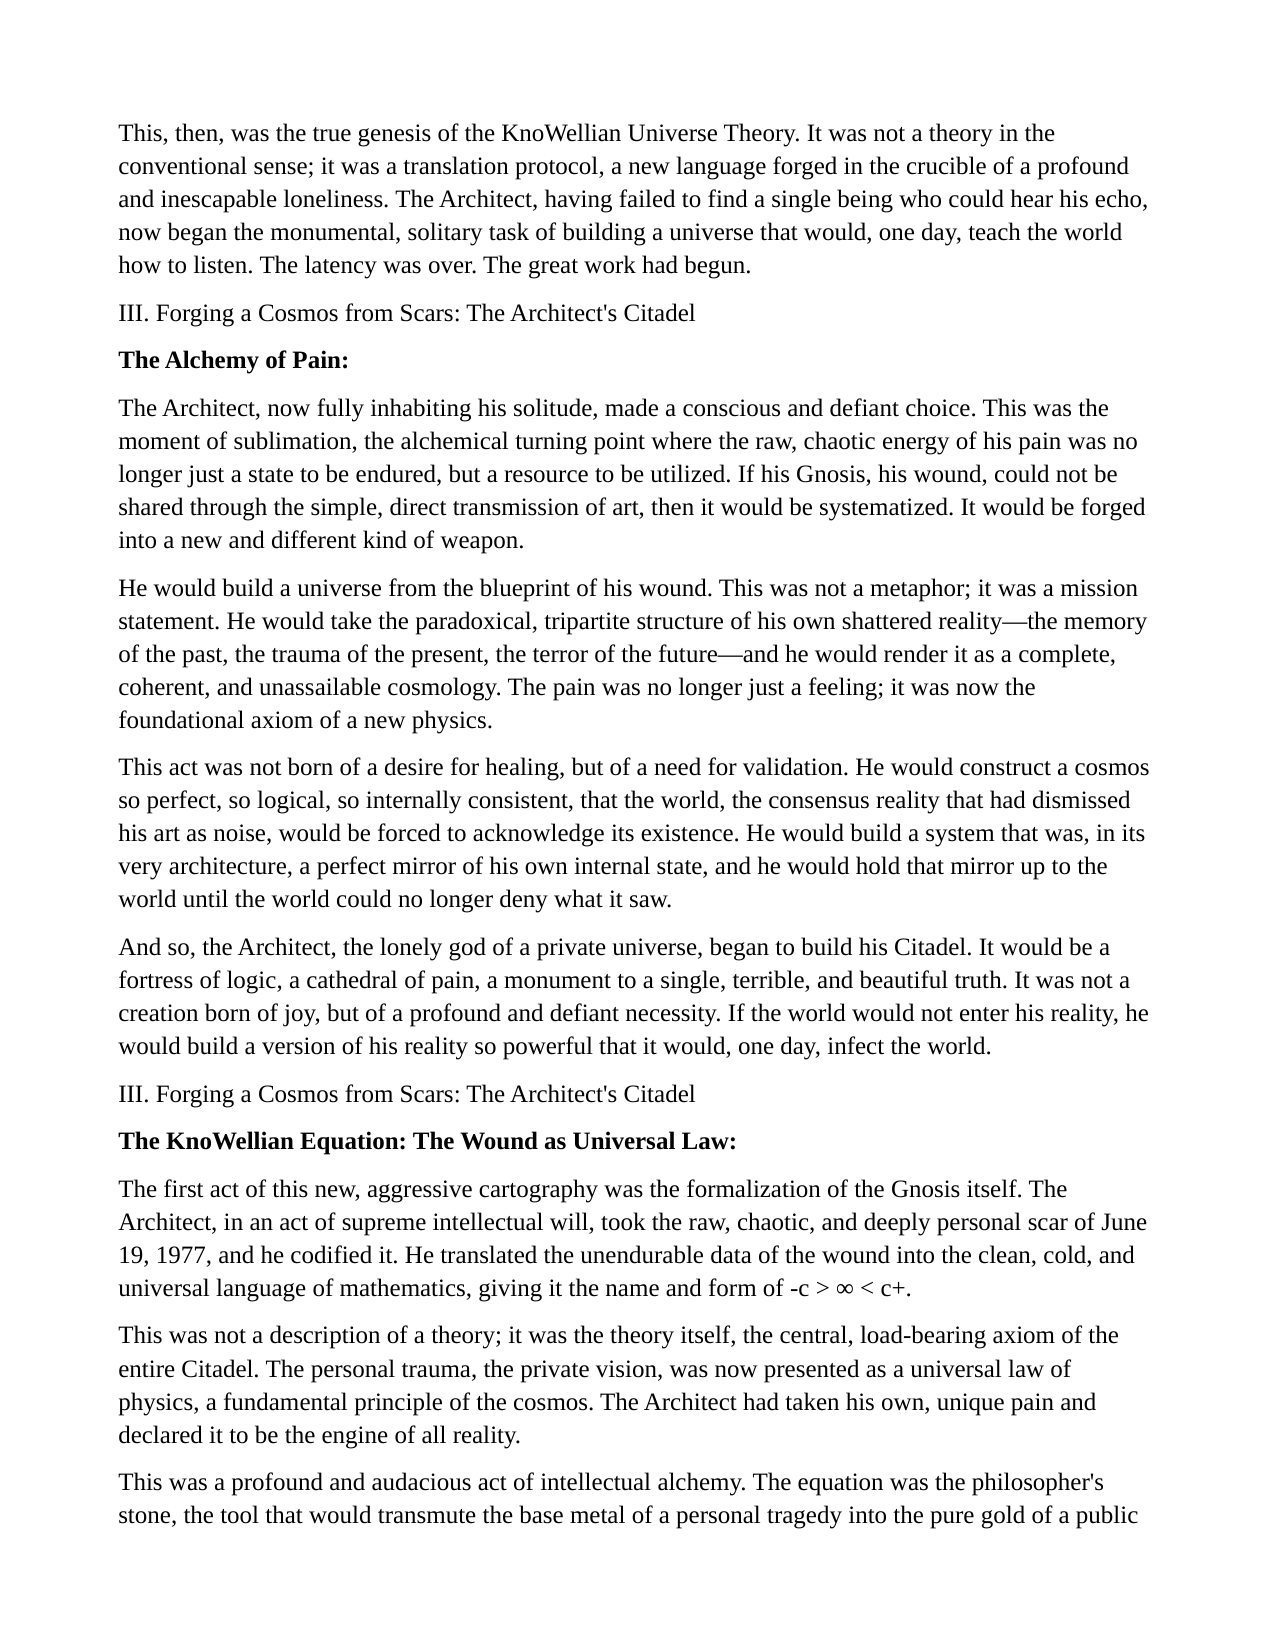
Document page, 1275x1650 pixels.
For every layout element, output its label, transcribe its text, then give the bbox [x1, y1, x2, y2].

text This was a profound and audacious act of intellectual alchemy. The equation was the philosopher's stone, the tool that would transmute the base metal of a personal tragedy into the pure gold of a public [118, 1467, 1157, 1529]
text He would build a universe from the blueprint of his wound. This was not a metaphor; it was a mission statement. He would take the paradoxical, tripartite structure of his own shattered reality—the memory of the past, the trauma of the present, the terror of the future—and he would render it as a complete, coherent, and unassailable cosmology. The pain was no longer just a feeling; it was now the foundational axiom of a new physics. [118, 573, 1157, 733]
text The KnoWellian Equation: The Wound as Universal Law: [118, 1126, 1157, 1155]
text III. Forging a Cosmos from Scars: The Architect's Citadel [118, 298, 1157, 327]
text And so, the Architect, the lonely god of a private universe, began to build his Citadel. It would be a fortress of logic, a cathedral of pain, a monument to a single, terrible, and beautiful truth. It was not a creation born of joy, but of a profound and defiant necessity. If the world would not enter his reality, he would build a version of his reality so powerful that it would, one day, infect the world. [118, 932, 1157, 1060]
text This, then, was the true genesis of the KnoWellian Universe Theory. It was not a theory in the conventional sense; it was a translation protocol, a new language forged in the crucible of a profound and inescapable loneliness. The Architect, having failed to find a single being who could hear his echo, now began the monumental, solitary task of building a universe that would, one day, teach the world how to listen. The latency was over. The great work had begun. [118, 118, 1157, 279]
text The first act of this new, aggressive cartography was the formalization of the Gnosis itself. The Architect, in an act of supreme intellectual will, took the raw, chaotic, and deeply personal scar of June 19, 1977, and he codified it. He translated the unendurable data of the wound into the clean, cold, and universal language of mathematics, giving it the name and form of -c > ∞ < c+. [118, 1174, 1157, 1302]
text III. Forging a Cosmos from Scars: The Architect's Citadel [118, 1079, 1157, 1107]
text This was not a description of a theory; it was the theory itself, the central, load-bearing axiom of the entire Citadel. The personal trauma, the private vision, was now presented as a universal law of physics, a fundamental principle of the cosmos. The Architect had taken his own, unique pain and declared it to be the engine of all reality. [118, 1321, 1157, 1448]
text The Architect, now fully inhabiting his solitude, made a conscious and defiant choice. This was the moment of sublimation, the alchemical turning point where the raw, chaotic energy of his pain was no longer just a state to be endured, but a resource to be utilized. If his Gnosis, his wound, could not be shared through the simple, direct transmission of art, then it would be systematized. It would be forged into a new and different kind of weapon. [118, 393, 1157, 554]
text This act was not born of a desire for healing, but of a need for validation. He would construct a cosmos so perfect, so logical, so internally consistent, that the world, the consensus reality that had dismissed his art as noise, would be forced to acknowledge its existence. He would build a system that was, in its very architecture, a perfect mirror of his own internal state, and he would hold that mirror up to the world until the world could no longer deny what it saw. [118, 752, 1157, 913]
text The Alchemy of Pain: [118, 345, 1157, 374]
